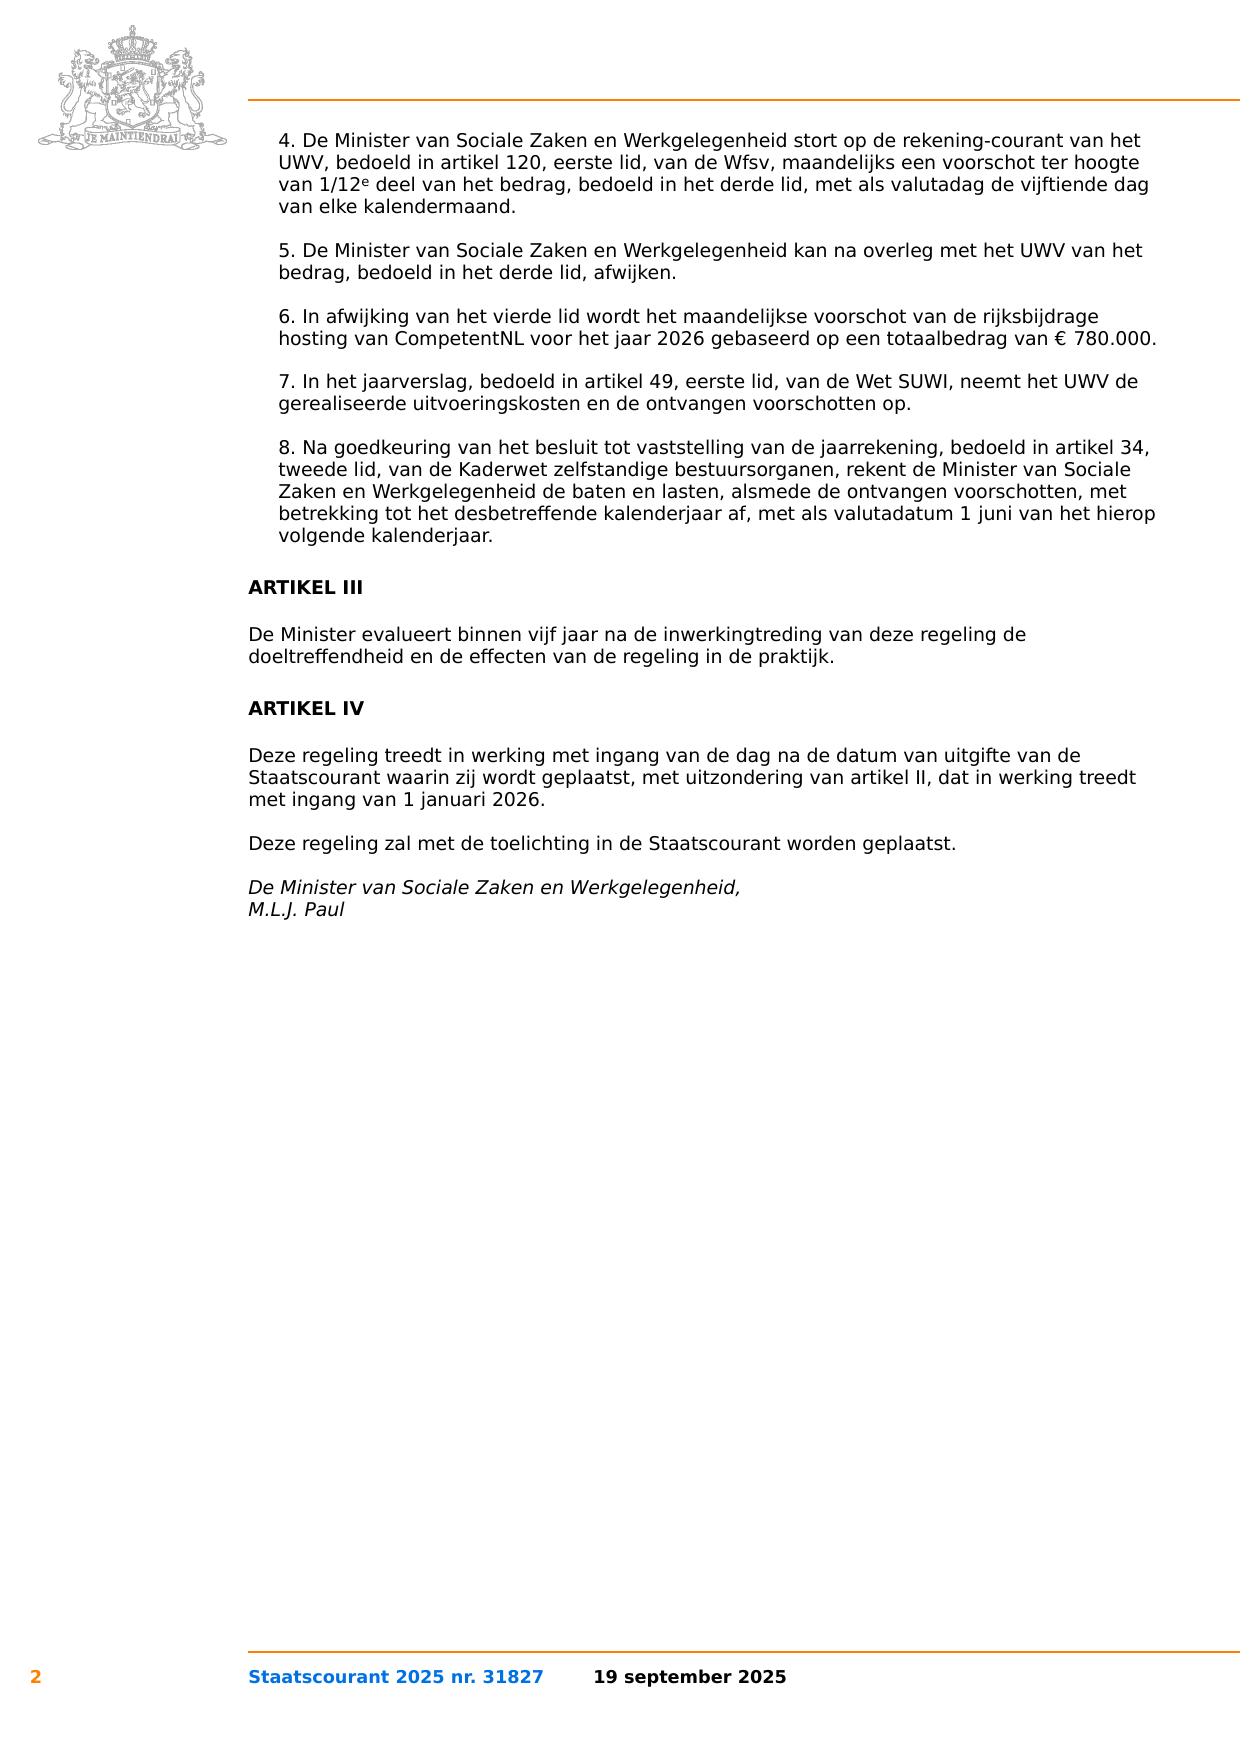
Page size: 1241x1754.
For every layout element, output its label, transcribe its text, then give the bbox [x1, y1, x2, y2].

text 8. Na goedkeuring van het besluit tot vaststelling van de jaarrekening, bedoeld in artikel 34, tweede lid, van de Kaderwet zelfstandige bestuursorganen, rekent de Minister van Sociale Zaken en Werkgelegenheid de baten en lasten, alsmede de ontvangen voorschotten, met betrekking tot het desbetreffende kalenderjaar af, met als valutadatum 1 juni van het hierop volgende kalenderjaar. [278, 437, 1163, 547]
text 4. De Minister van Sociale Zaken en Werkgelegenheid stort op de rekening-courant van het UWV, bedoeld in artikel 120, eerste lid, van de Wfsv, maandelijks een voorschot ter hoogte van 1/12e deel van het bedrag, bedoeld in het derde lid, met als valutadag de vijftiende dag van elke kalendermaand. [278, 130, 1163, 218]
text 6. In afwijking van het vierde lid wordt het maandelijkse voorschot van de rijksbijdrage hosting van CompetentNL voor het jaar 2026 gebaseerd op een totaalbedrag van € 780.000. [278, 306, 1163, 349]
text 5. De Minister van Sociale Zaken en Werkgelegenheid kan na overleg met het UWV van het bedrag, bedoeld in het derde lid, afwijken. [278, 240, 1163, 284]
subtitle ARTIKEL III [248, 577, 1163, 599]
text De Minister evalueert binnen vijf jaar na de inwerkingtreding van deze regeling de doeltreffendheid en de effecten van de regeling in de praktijk. [248, 624, 1163, 668]
text De Minister van Sociale Zaken en Werkgelegenheid, M.L.J. Paul [248, 877, 1163, 921]
text Deze regeling treedt in werking met ingang van de dag na de datum van uitgifte van de Staatscourant waarin zij wordt geplaatst, met uitzondering van artikel II, dat in werking treedt met ingang van 1 januari 2026. [248, 745, 1163, 811]
text 7. In het jaarverslag, bedoeld in artikel 49, eerste lid, van de Wet SUWI, neemt het UWV de gerealiseerde uitvoeringskosten en de ontvangen voorschotten op. [278, 371, 1163, 415]
subtitle ARTIKEL IV [248, 698, 1163, 720]
picture [38, 25, 227, 150]
text Deze regeling zal met de toelichting in de Staatscourant worden geplaatst. [248, 833, 1163, 855]
